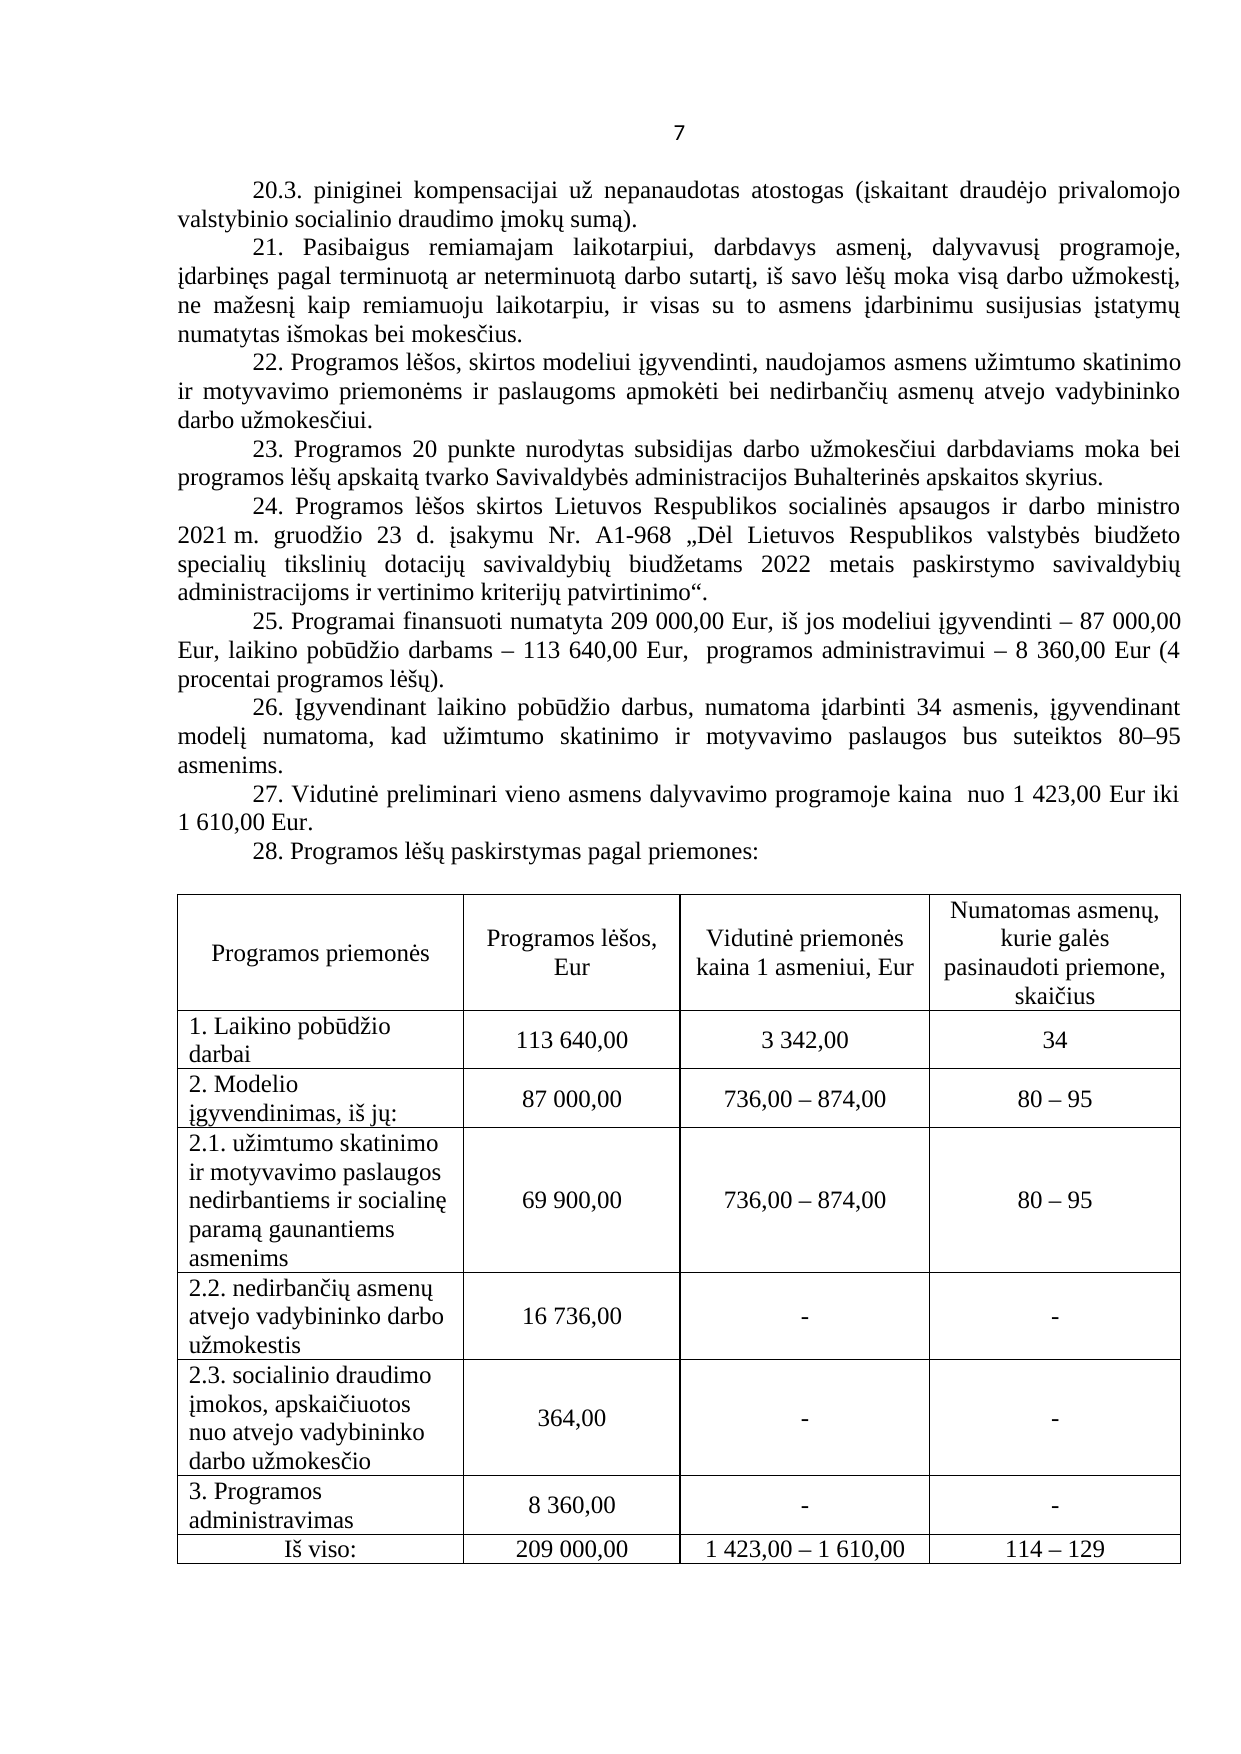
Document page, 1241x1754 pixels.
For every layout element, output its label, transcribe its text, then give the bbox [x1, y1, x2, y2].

table_cell 87 000,00 [464, 1069, 679, 1127]
text 28. Programos lėšų paskirstymas pagal priemones: [177, 836, 1181, 865]
table_cell 1 423,00 – 1 610,00 [681, 1535, 929, 1563]
table_cell 2.2. nedirbančių asmenų atvejo vadybininko darbo užmokestis [178, 1273, 463, 1359]
text 27. Vidutinė preliminari vieno asmens dalyvavimo programoje kaina nuo 1 423,00 Eur iki 1 610,00 Eur. [177, 779, 1181, 836]
text 25. Programai finansuoti numatyta 209 000,00 Eur, iš jos modeliui įgyvendinti – 87 000,00 Eur, laikino pobūdžio darbams – 113 640,00 Eur, programos administravimui – 8 360,00 Eur (4 procentai programos lėšų). [177, 606, 1181, 692]
text 24. Programos lėšos skirtos Lietuvos Respublikos socialinės apsaugos ir darbo ministro 2021 m. gruodžio 23 d. įsakymu Nr. A1-968 „Dėl Lietuvos Respublikos valstybės biudžeto specialių tikslinių dotacijų savivaldybių biudžetams 2022 metais paskirstymo savivaldybių administracijoms ir vertinimo kriterijų patvirtinimo“. [177, 491, 1181, 606]
table_cell - [930, 1360, 1180, 1475]
table_cell 16 736,00 [464, 1273, 679, 1359]
table_cell 69 900,00 [464, 1128, 679, 1272]
table_cell 1. Laikino pobūdžio darbai [178, 1011, 463, 1068]
table_cell 2. Modelio įgyvendinimas, iš jų: [178, 1069, 463, 1127]
table_header Numatomas asmenų, kurie galės pasinaudoti priemone, skaičius [930, 895, 1180, 1010]
table_cell - [681, 1273, 929, 1359]
table_cell - [681, 1476, 929, 1533]
table_cell 2.3. socialinio draudimo įmokos, apskaičiuotos nuo atvejo vadybininko darbo užmokesčio [178, 1360, 463, 1475]
table_cell 2.1. užimtumo skatinimo ir motyvavimo paslaugos nedirbantiems ir socialinę paramą gaunantiems asmenims [178, 1128, 463, 1272]
table_header Vidutinė priemonės kaina 1 asmeniui, Eur [681, 895, 929, 1010]
table_cell 736,00 – 874,00 [681, 1069, 929, 1127]
text 21. Pasibaigus remiamajam laikotarpiui, darbdavys asmenį, dalyvavusį programoje, įdarbinęs pagal terminuotą ar neterminuotą darbo sutartį, iš savo lėšų moka visą darbo užmokestį, ne mažesnį kaip remiamuoju laikotarpiu, ir visas su to asmens įdarbinimu susijusias įstatymų numatytas išmokas bei mokesčius. [177, 232, 1181, 347]
text 20.3. piniginei kompensacijai už nepanaudotas atostogas (įskaitant draudėjo privalomojo valstybinio socialinio draudimo įmokų sumą). [177, 175, 1181, 232]
table_cell 3. Programos administravimas [178, 1476, 463, 1533]
table_cell Iš viso: [178, 1535, 463, 1563]
text 26. Įgyvendinant laikino pobūdžio darbus, numatoma įdarbinti 34 asmenis, įgyvendinant modelį numatoma, kad užimtumo skatinimo ir motyvavimo paslaugos bus suteiktos 80–95 asmenims. [177, 692, 1181, 779]
text 22. Programos lėšos, skirtos modeliui įgyvendinti, naudojamos asmens užimtumo skatinimo ir motyvavimo priemonėms ir paslaugoms apmokėti bei nedirbančių asmenų atvejo vadybininko darbo užmokesčiui. [177, 347, 1181, 434]
table_cell 113 640,00 [464, 1011, 679, 1068]
table_cell 34 [930, 1011, 1180, 1068]
table_cell 736,00 – 874,00 [681, 1128, 929, 1272]
table_cell 364,00 [464, 1360, 679, 1475]
table_cell - [930, 1273, 1180, 1359]
table_cell 3 342,00 [681, 1011, 929, 1068]
table_cell 209 000,00 [464, 1535, 679, 1563]
table_cell 80 – 95 [930, 1069, 1180, 1127]
table_header Programos lėšos, Eur [464, 895, 679, 1010]
table_cell 8 360,00 [464, 1476, 679, 1533]
table_header Programos priemonės [178, 895, 463, 1010]
text 23. Programos 20 punkte nurodytas subsidijas darbo užmokesčiui darbdaviams moka bei programos lėšų apskaitą tvarko Savivaldybės administracijos Buhalterinės apskaitos skyrius. [177, 434, 1181, 491]
table_cell 80 – 95 [930, 1128, 1180, 1272]
table_cell - [930, 1476, 1180, 1533]
table_cell - [681, 1360, 929, 1475]
table_cell 114 – 129 [930, 1535, 1180, 1563]
